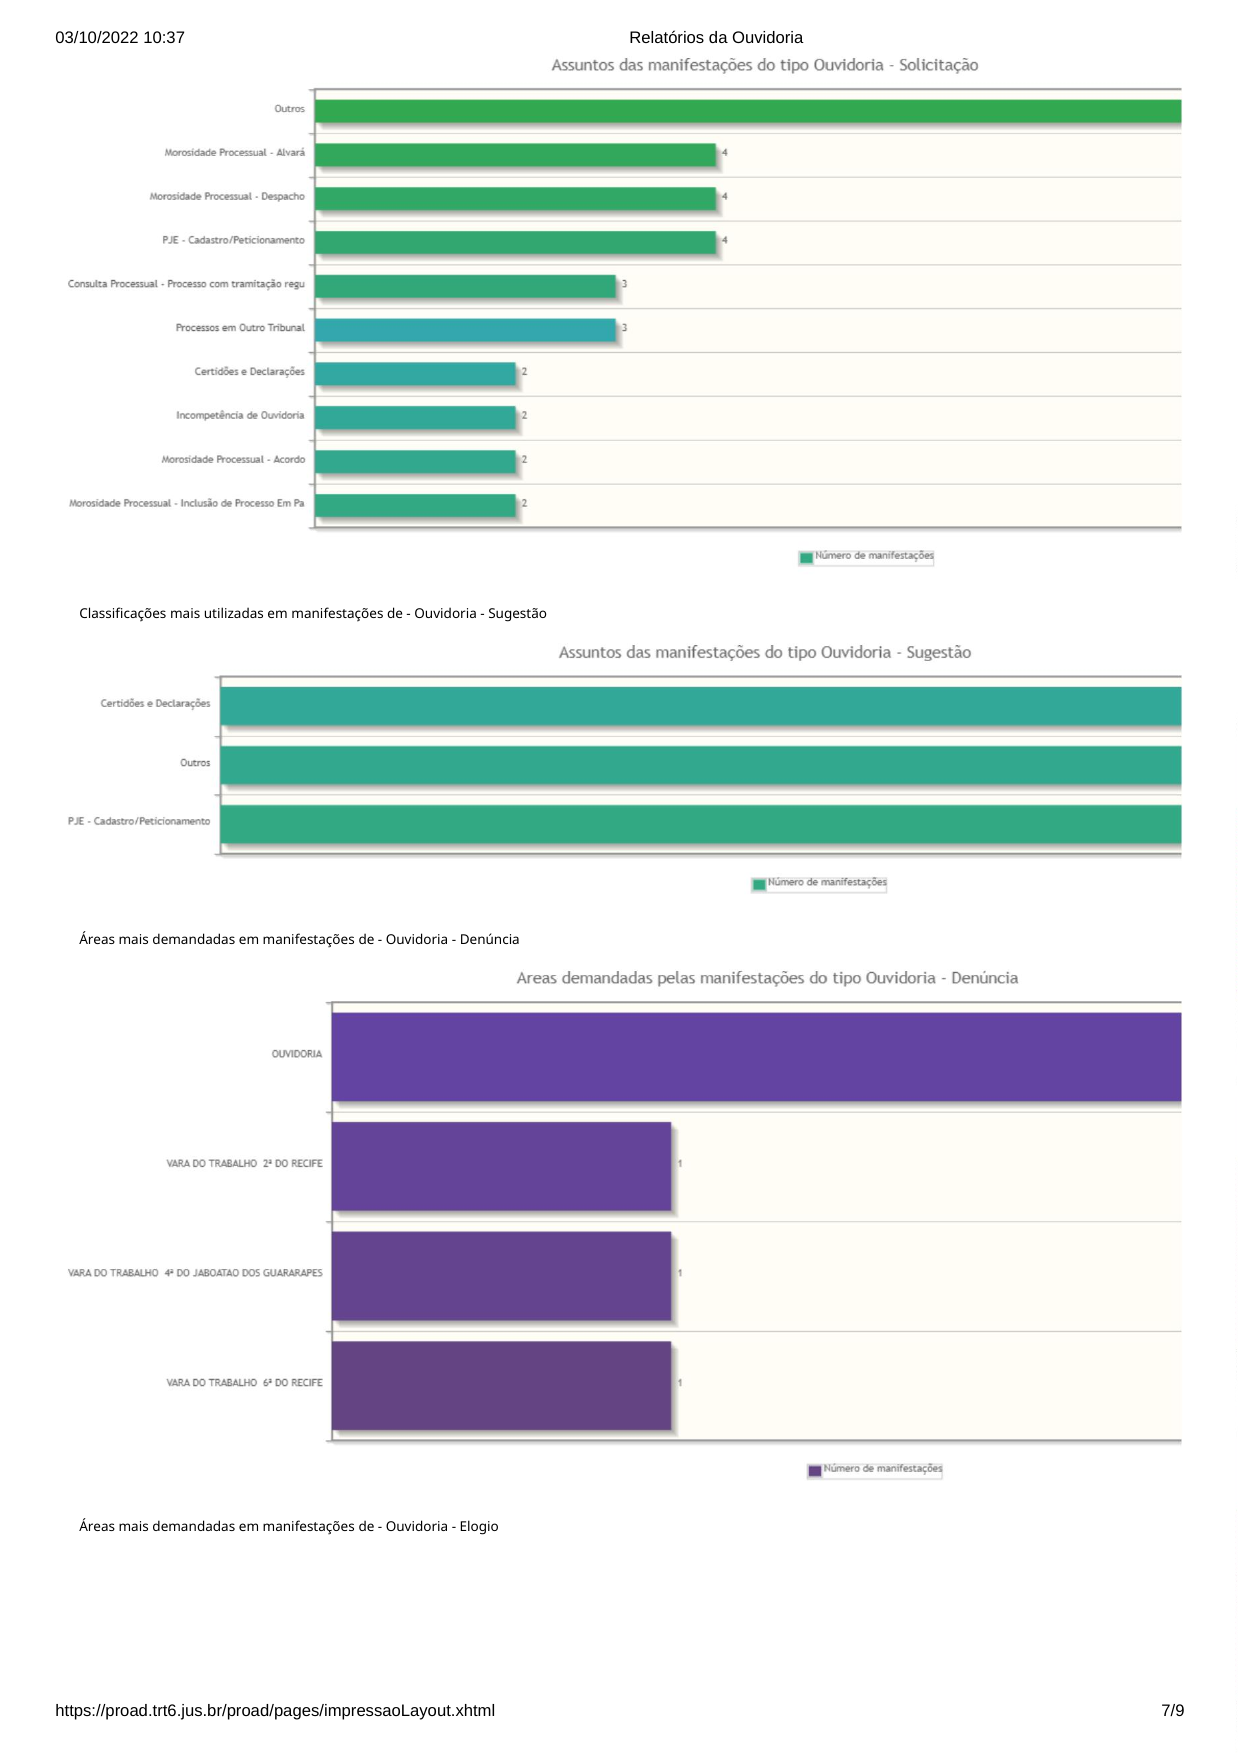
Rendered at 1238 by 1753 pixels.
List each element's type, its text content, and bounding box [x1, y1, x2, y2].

text 0 [55, 29, 64, 47]
text https://proad.trt6.jus.br/proad/pages/impressaoLayout.xhtml [55, 1702, 520, 1720]
text 3/10/2022 10:37 [64, 29, 210, 47]
text Áreas mais demandadas em manifestações de - Ouvidoria - Denúncia [79, 927, 521, 949]
text Classificações mais utilizadas em manifestações de - Ouvidoria - Sugestão [79, 601, 550, 623]
text Relatórios da Ouvidoria [629, 29, 828, 47]
text 7/9 [1161, 1702, 1209, 1720]
text Áreas mais demandadas em manifestações de - Ouvidoria - Elogio [79, 1514, 502, 1536]
text 0 [57, 33, 62, 42]
picture [0, 0, 1238, 1753]
